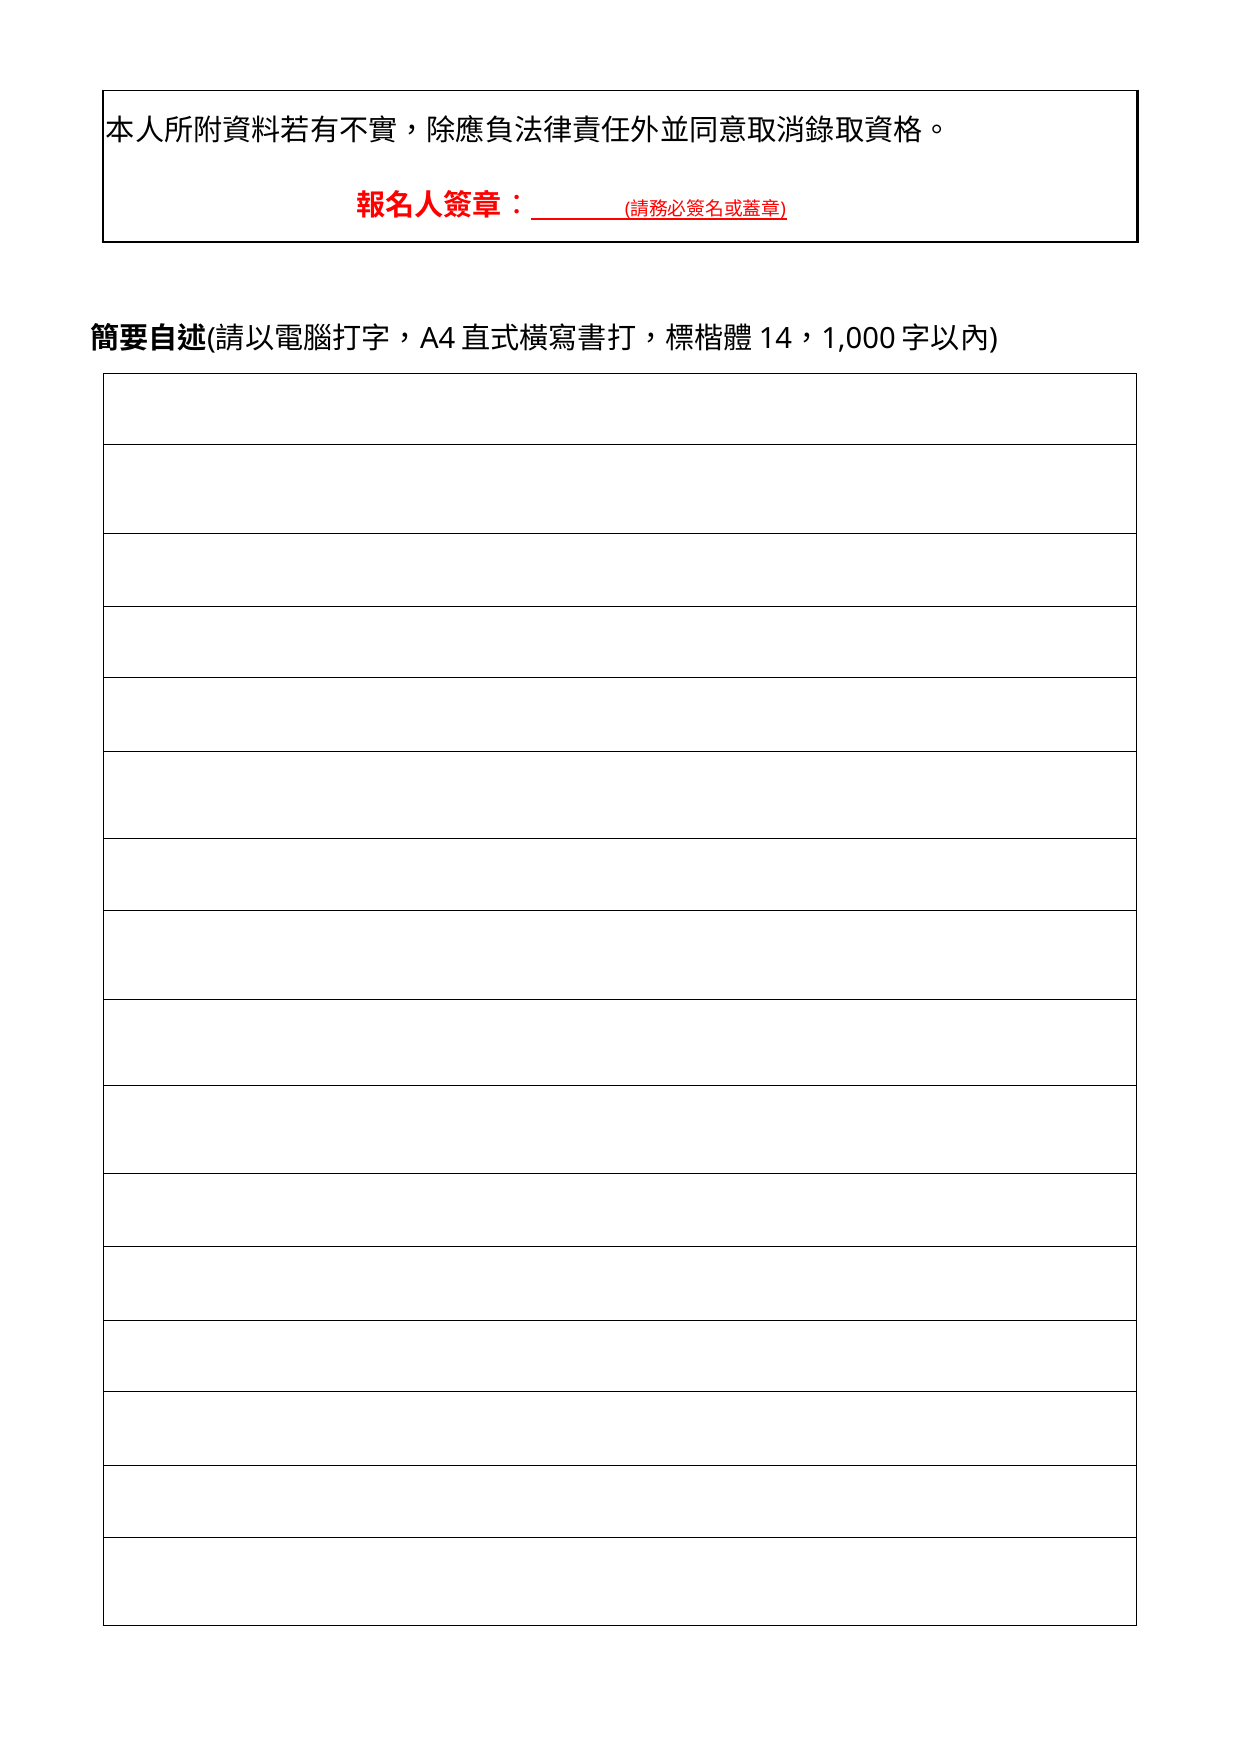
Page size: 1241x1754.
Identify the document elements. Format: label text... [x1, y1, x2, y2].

table_cell [104, 445, 1136, 532]
table_cell [104, 1174, 1136, 1246]
table_cell [104, 607, 1136, 677]
table_cell [104, 678, 1136, 751]
table_cell [104, 1000, 1136, 1085]
table_cell [104, 1247, 1136, 1319]
text 簡要自述(請以電腦打字，A4直式橫寫書打，標楷體14，1,000字以內) [75, 298, 1165, 373]
table_cell [104, 1086, 1136, 1172]
table_cell [104, 839, 1136, 910]
table_cell [104, 911, 1136, 999]
table_cell [104, 1466, 1136, 1537]
table_cell [104, 1321, 1136, 1391]
table_cell [104, 534, 1136, 606]
table_cell [104, 1392, 1136, 1465]
table_cell 本人所附資料若有不實，除應負法律責任外並同意取消錄取資格。 報名人簽章： (請務必簽名或蓋章) [104, 91, 1136, 241]
table_cell [104, 1538, 1136, 1625]
table_header [104, 374, 1136, 444]
table_cell [104, 752, 1136, 838]
